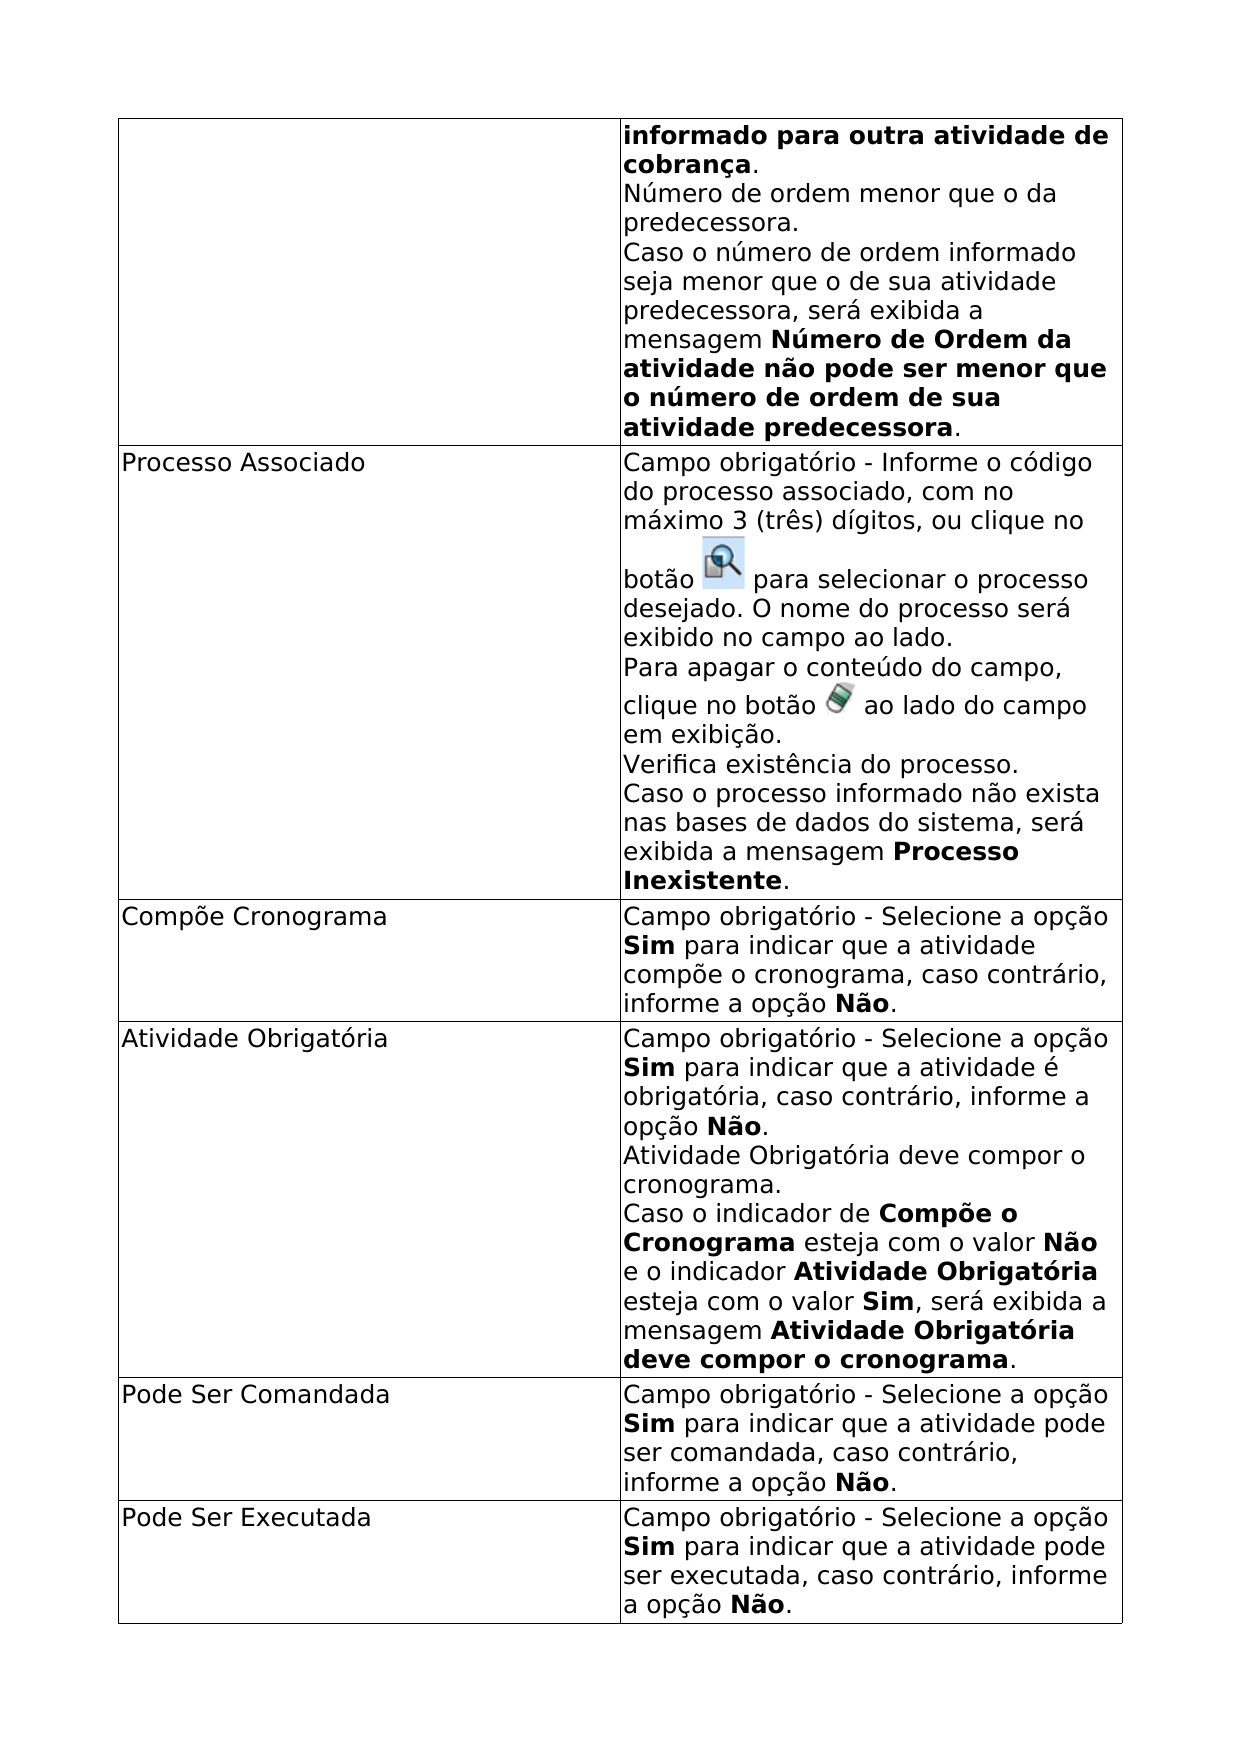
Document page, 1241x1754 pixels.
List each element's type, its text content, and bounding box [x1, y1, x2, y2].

table_cell Pode Ser Comandada [119, 1378, 620, 1500]
table_cell Campo obrigatório - Informe o código do processo associado, com no máximo 3 (três) dígitos, ou clique no botão para selecionar o processo desejado. O nome do processo será exibido no campo ao lado. Para apagar o conteúdo do campo, clique no botão ao lado do campo em exibição. Verifica existência do processo. Caso o processo informado não exista nas bases de dados do sistema, será exibida a mensagem Processo Inexistente. [621, 446, 1122, 899]
table_cell Campo obrigatório - Selecione a opção Sim para indicar que a atividade compõe o cronograma, caso contrário, informe a opção Não. [621, 900, 1122, 1021]
table_cell Campo obrigatório - Selecione a opção Sim para indicar que a atividade pode ser comandada, caso contrário, informe a opção Não. [621, 1378, 1122, 1500]
table_cell informado para outra atividade de cobrança. Número de ordem menor que o da predecessora. Caso o número de ordem informado seja menor que o de sua atividade predecessora, será exibida a mensagem Número de Ordem da atividade não pode ser menor que o número de ordem de sua atividade predecessora. [621, 119, 1122, 445]
table_cell Atividade Obrigatória [119, 1022, 620, 1377]
picture [824, 682, 856, 715]
table_cell [119, 119, 620, 445]
picture [702, 535, 745, 589]
table_cell Campo obrigatório - Selecione a opção Sim para indicar que a atividade pode ser executada, caso contrário, informe a opção Não. [621, 1501, 1122, 1622]
table_cell Processo Associado [119, 446, 620, 899]
table_cell Pode Ser Executada [119, 1501, 620, 1622]
table_cell Compõe Cronograma [119, 900, 620, 1021]
table_cell Campo obrigatório - Selecione a opção Sim para indicar que a atividade é obrigatória, caso contrário, informe a opção Não. Atividade Obrigatória deve compor o cronograma. Caso o indicador de Compõe o Cronograma esteja com o valor Não e o indicador Atividade Obrigatória esteja com o valor Sim, será exibida a mensagem Atividade Obrigatória deve compor o cronograma. [621, 1022, 1122, 1377]
